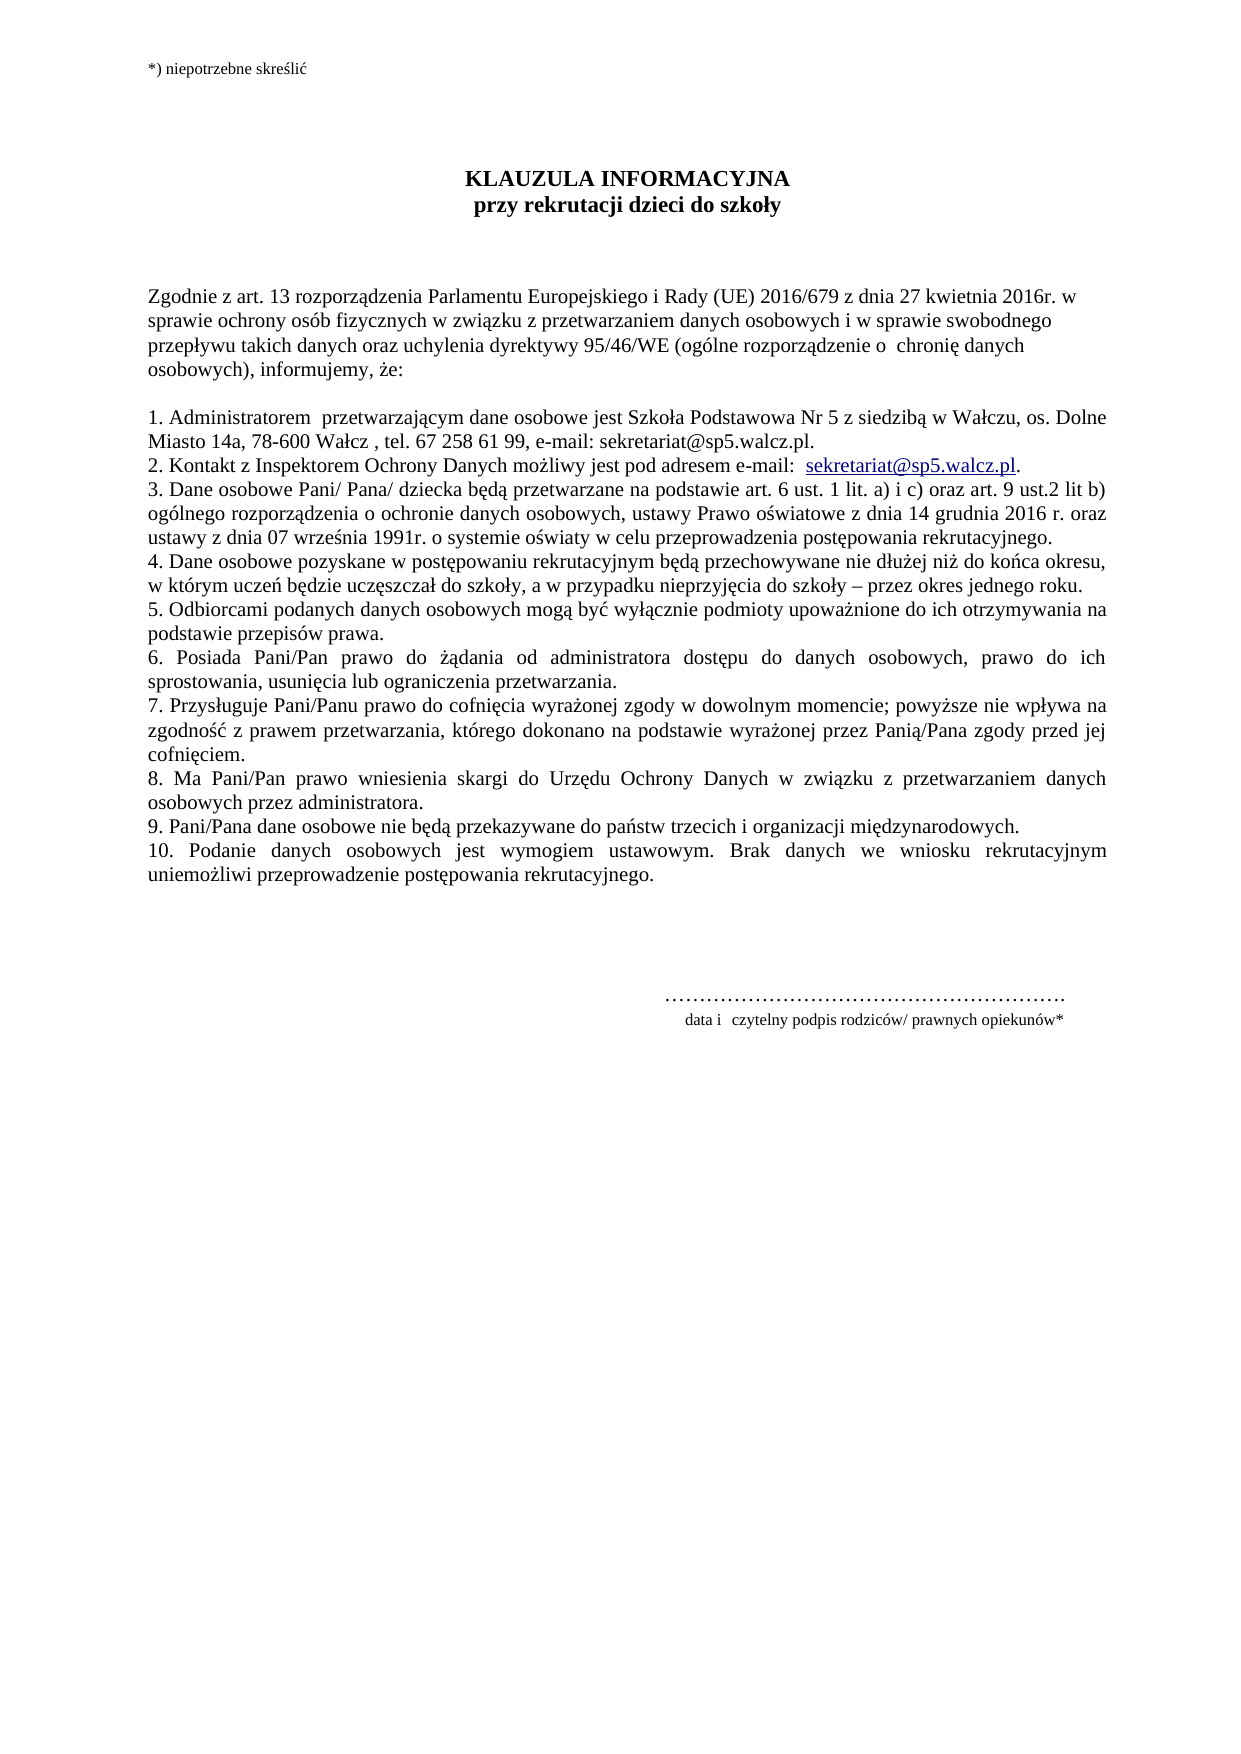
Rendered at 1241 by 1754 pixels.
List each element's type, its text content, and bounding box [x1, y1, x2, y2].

text KLAUZULA INFORMACYJNA [148, 164, 1107, 191]
text 10. Podanie danych osobowych jest wymogiem ustawowym. Brak danych we wniosku rekrutacyjnym uniemożliwi przeprowadzenie postępowania rekrutacyjnego. [148, 838, 1107, 886]
text Zgodnie z art. 13 rozporządzenia Parlamentu Europejskiego i Rady (UE) 2016/679 z dnia 27 kwietnia 2016r. w sprawie ochrony osób fizycznych w związku z przetwarzaniem danych osobowych i w sprawie swobodnego przepływu takich danych oraz uchylenia dyrektywy 95/46/WE (ogólne rozporządzenie o chronię danych osobowych), informujemy, że: [148, 284, 1107, 381]
text data i czytelny podpis rodziców/ prawnych opiekunów* [148, 1006, 1107, 1030]
text …………………………………………………. [664, 982, 1107, 1006]
text 9. Pani/Pana dane osobowe nie będą przekazywane do państw trzecich i organizacji międzynarodowych. [148, 814, 1107, 838]
text przy rekrutacji dzieci do szkoły [148, 191, 1107, 217]
text *) niepotrzebne skreślić [148, 59, 1107, 78]
text 1. Administratorem przetwarzającym dane osobowe jest Szkoła Podstawowa Nr 5 z siedzibą w Wałczu, os. Dolne Miasto 14a, 78-600 Wałcz , tel. 67 258 61 99, e-mail: sekretariat@sp5.walcz.pl. [148, 405, 1107, 453]
text 6. Posiada Pani/Pan prawo do żądania od administratora dostępu do danych osobowych, prawo do ich sprostowania, usunięcia lub ograniczenia przetwarzania. [148, 645, 1107, 693]
text 2. Kontakt z Inspektorem Ochrony Danych możliwy jest pod adresem e-mail: sekretariat@sp5.walcz.pl. [148, 453, 1107, 477]
text 7. Przysługuje Pani/Panu prawo do cofnięcia wyrażonej zgody w dowolnym momencie; powyższe nie wpływa na zgodność z prawem przetwarzania, którego dokonano na podstawie wyrażonej przez Panią/Pana zgody przed jej cofnięciem. [148, 693, 1107, 766]
text 3. Dane osobowe Pani/ Pana/ dziecka będą przetwarzane na podstawie art. 6 ust. 1 lit. a) i c) oraz art. 9 ust.2 lit b) ogólnego rozporządzenia o ochronie danych osobowych, ustawy Prawo oświatowe z dnia 14 grudnia 2016 r. oraz ustawy z dnia 07 września 1991r. o systemie oświaty w celu przeprowadzenia postępowania rekrutacyjnego. [148, 477, 1107, 549]
text 8. Ma Pani/Pan prawo wniesienia skargi do Urzędu Ochrony Danych w związku z przetwarzaniem danych osobowych przez administratora. [148, 766, 1107, 814]
text 4. Dane osobowe pozyskane w postępowaniu rekrutacyjnym będą przechowywane nie dłużej niż do końca okresu, w którym uczeń będzie uczęszczał do szkoły, a w przypadku nieprzyjęcia do szkoły – przez okres jednego roku. [148, 549, 1107, 597]
text 5. Odbiorcami podanych danych osobowych mogą być wyłącznie podmioty upoważnione do ich otrzymywania na podstawie przepisów prawa. [148, 597, 1107, 645]
